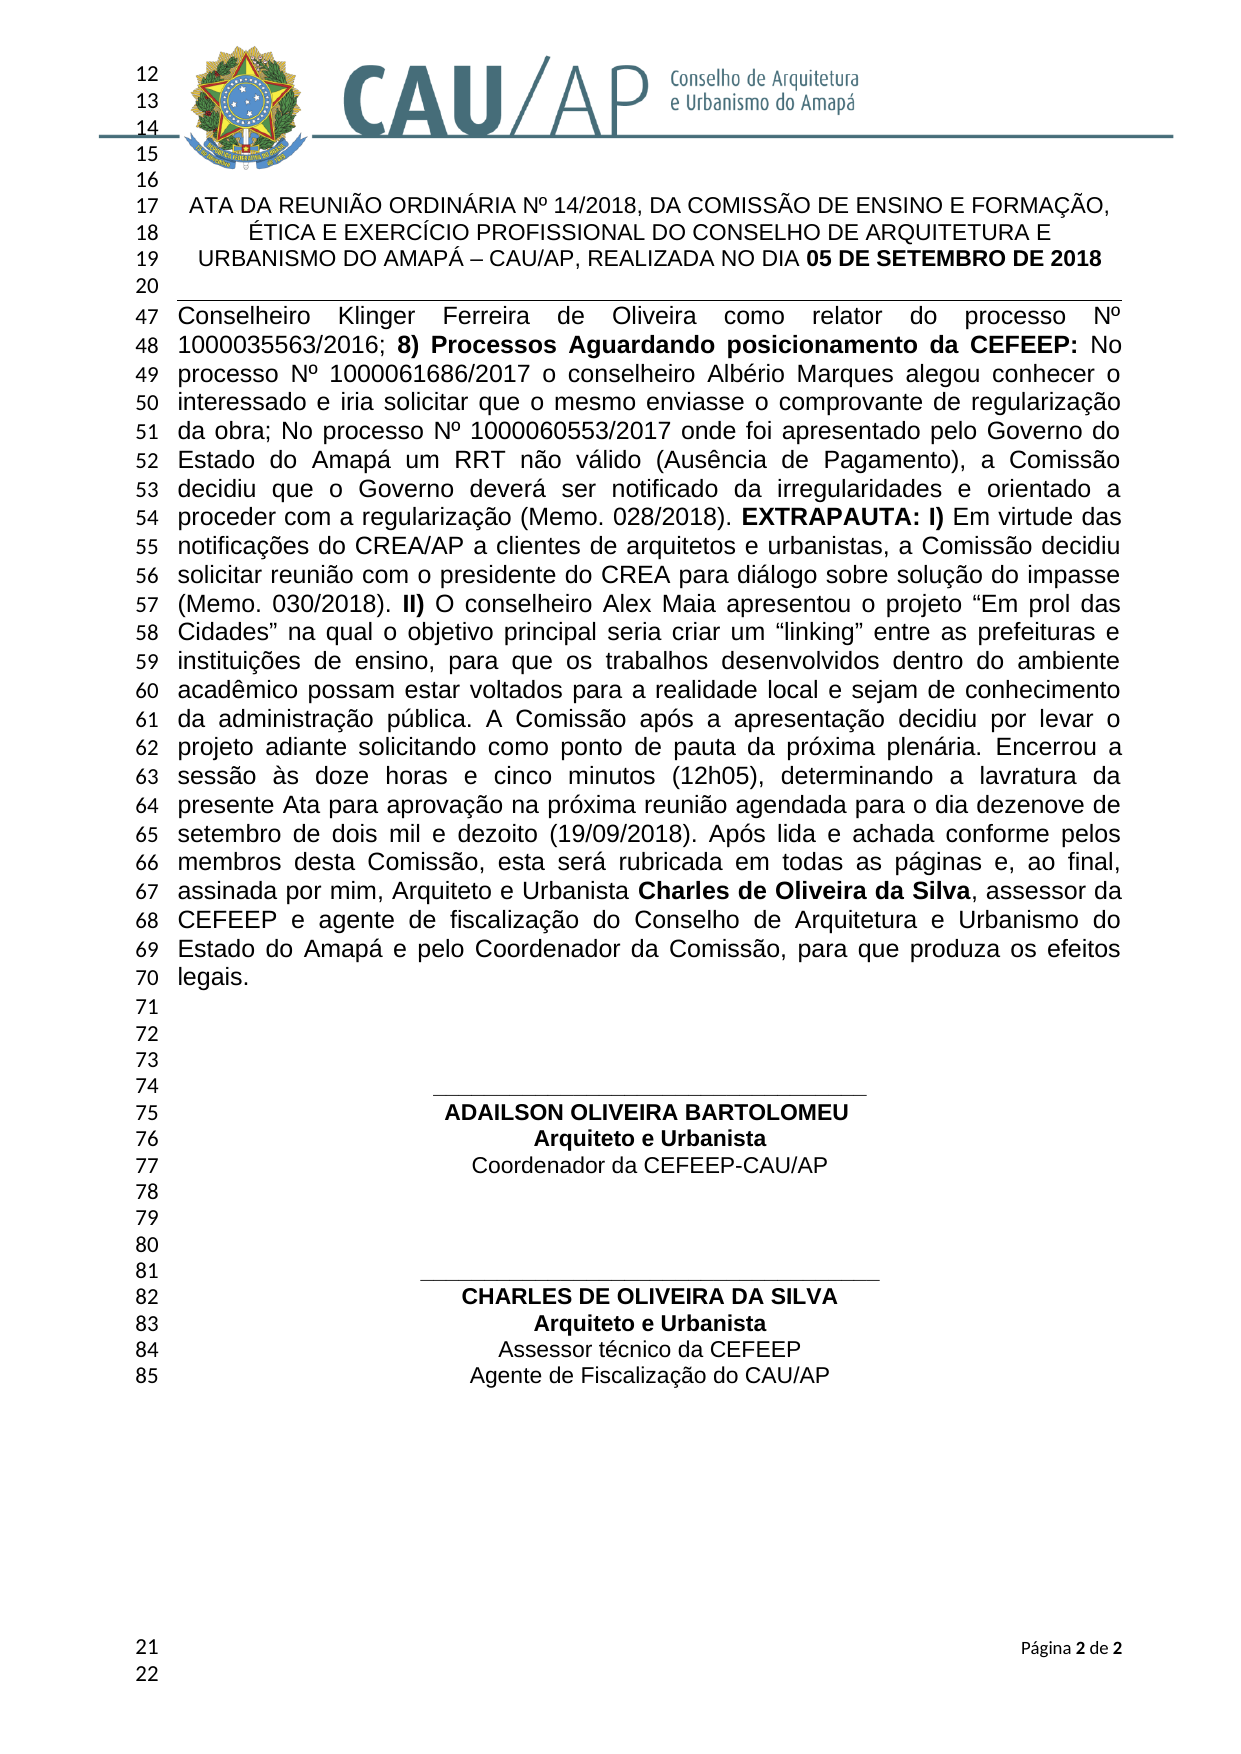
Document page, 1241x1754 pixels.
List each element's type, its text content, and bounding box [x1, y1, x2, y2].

text __________________________________ [177, 1072, 1122, 1099]
text ADAILSON OLIVEIRA BARTOLOMEU [177, 1099, 1122, 1125]
text Conselheiro Klinger Ferreira de Oliveira como relator do processo Nº 1000035563/2016; 8) Processos Aguardando posicionamento da CEFEEP: No processo Nº 1000061686/2017 o conselheiro Albério Marques alegou conhecer o interessado e iria solicitar que o mesmo enviasse o comprovante de regularização da obra; No processo Nº 1000060553/2017 onde foi apresentado pelo Governo do Estado do Amapá um RRT não válido (Ausência de Pagamento), a Comissão decidiu que o Governo deverá ser notificado da irregularidades e orientado a proceder com a regularização (Memo. 028/2018). EXTRAPAUTA: I) Em virtude das notificações do CREA/AP a clientes de arquitetos e urbanistas, a Comissão decidiu solicitar reunião com o presidente do CREA para diálogo sobre solução do impasse (Memo. 030/2018). II) O conselheiro Alex Maia apresentou o projeto “Em prol das Cidades” na qual o objetivo principal seria criar um “linking” entre as prefeituras e instituições de ensino, para que os trabalhos desenvolvidos dentro do ambiente acadêmico possam estar voltados para a realidade local e sejam de conhecimento da administração pública. A Comissão após a apresentação decidiu por levar o projeto adiante solicitando como ponto de pauta da próxima plenária. Encerrou a sessão às doze horas e cinco minutos (12h05), determinando a lavratura da presente Ata para aprovação na próxima reunião agendada para o dia dezenove de setembro de dois mil e dezoito (19/09/2018). Após lida e achada conforme pelos membros desta Comissão, esta será rubricada em todas as páginas e, ao final, assinada por mim, Arquiteto e Urbanista Charles de Oliveira da Silva, assessor da CEFEEP e agente de fiscalização do Conselho de Arquitetura e Urbanismo do Estado do Amapá e pelo Coordenador da Comissão, para que produza os efeitos legais. [177, 301, 1122, 991]
text CHARLES DE OLIVEIRA DA SILVA [177, 1283, 1122, 1310]
text Agente de Fiscalização do CAU/AP [177, 1362, 1122, 1389]
text Arquiteto e Urbanista Coordenador da CEFEEP-CAU/AP [177, 1125, 1122, 1178]
text Arquiteto e Urbanista [177, 1310, 1122, 1336]
text ____________________________________ [177, 1257, 1122, 1283]
text Assessor técnico da CEFEEP [177, 1336, 1122, 1362]
